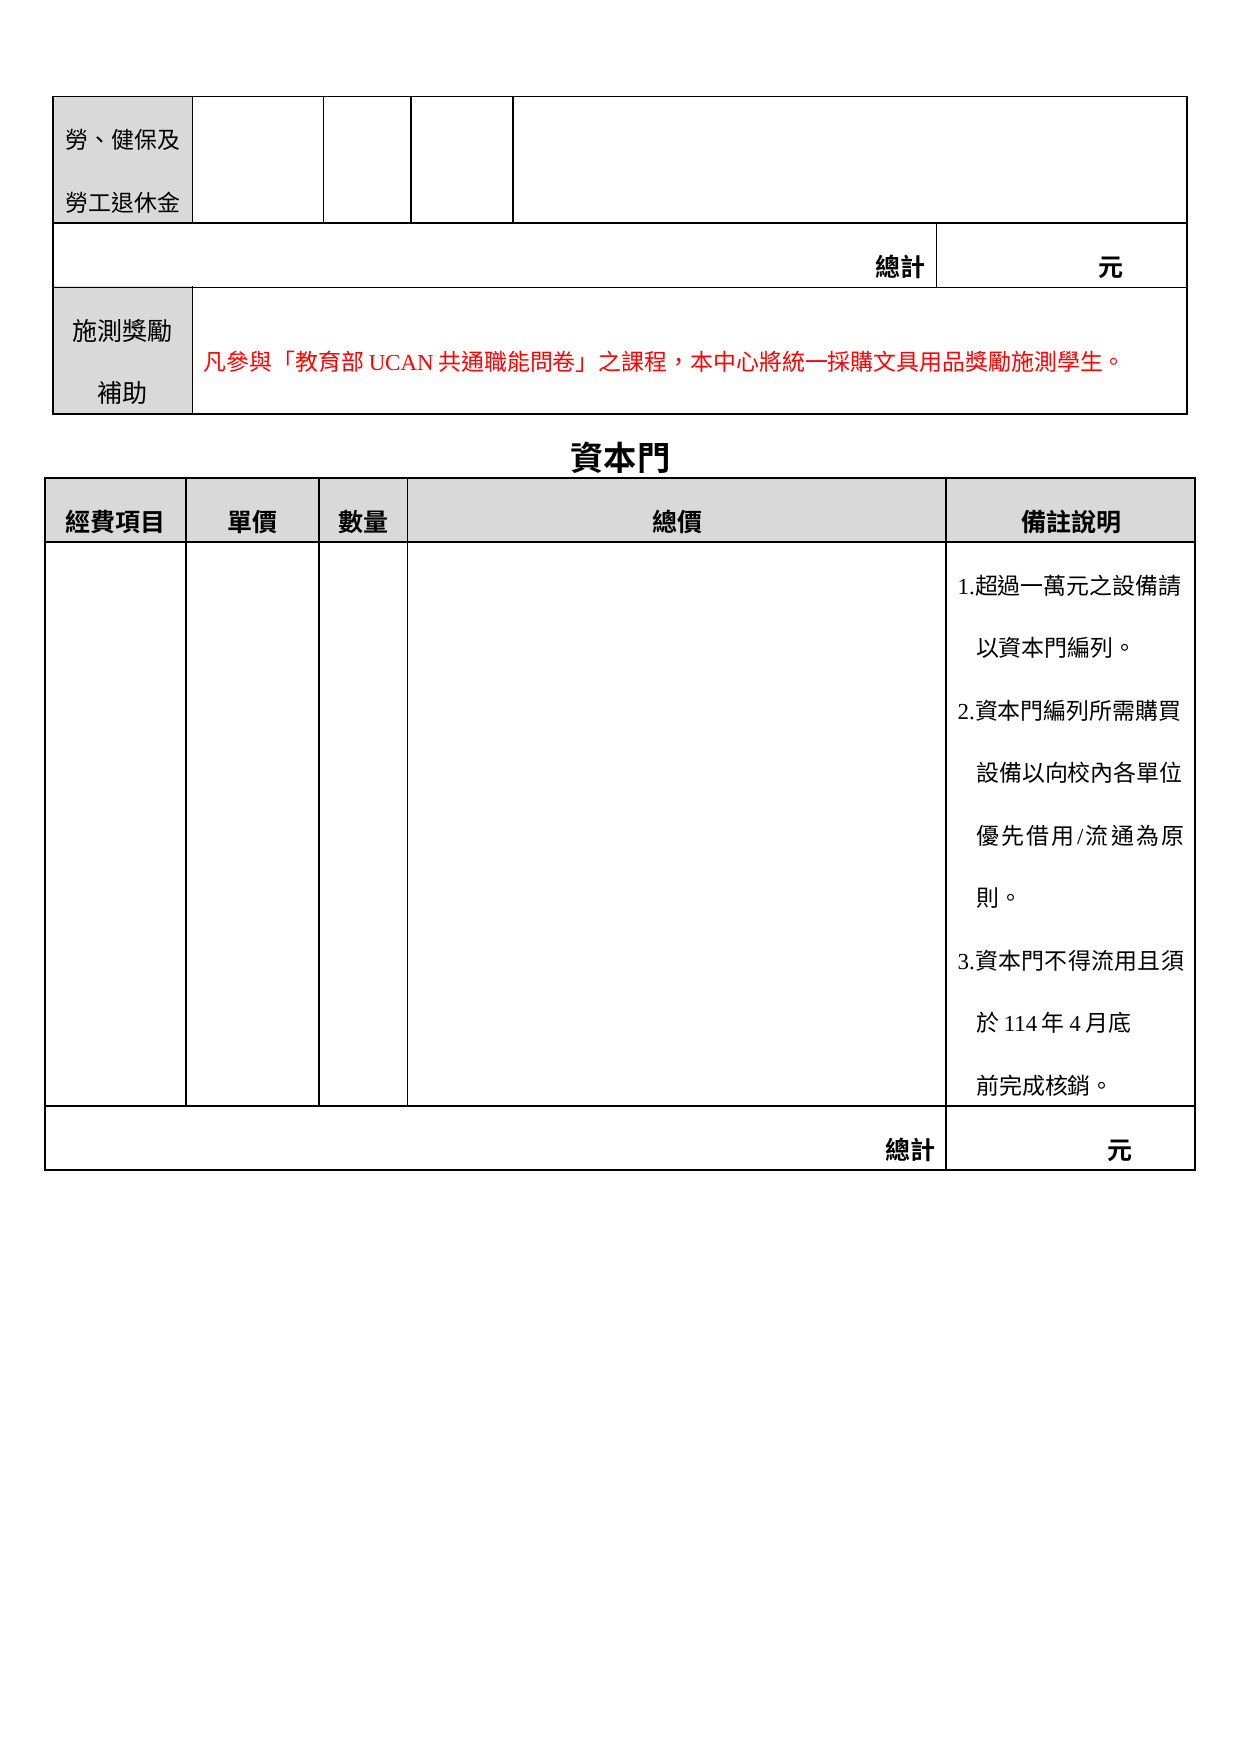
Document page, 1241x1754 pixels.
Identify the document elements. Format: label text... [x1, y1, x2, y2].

text 資本門 [75, 415, 1165, 477]
table_cell 總計 [46, 1107, 945, 1169]
table_cell [46, 543, 185, 1105]
table_header 數量 [320, 479, 407, 541]
table_cell 凡參與「教育部UCAN共通職能問卷」之課程，本中心將統一採購文具用品獎勵施測學生。 [193, 288, 1186, 413]
table_cell [412, 97, 512, 222]
table_cell 元 [947, 1107, 1194, 1169]
table_cell 總計 [54, 224, 936, 286]
table_cell [514, 97, 1186, 222]
table_cell [193, 97, 323, 222]
table_header 總價 [408, 479, 945, 541]
table_cell [324, 97, 410, 222]
table_cell 勞、健保及勞工退休金 [54, 97, 192, 222]
table_cell 1.超過一萬元之設備請以資本門編列。 2.資本門編列所需購買 設備以向校內各單位 優先借用/流通為原 則。 3.資本門不得流用且須 於114年4月底 前完成核銷。 [947, 543, 1194, 1105]
table_header 備註說明 [947, 479, 1194, 541]
table_cell [408, 543, 945, 1105]
table_cell [187, 543, 318, 1105]
table_header 經費項目 [46, 479, 185, 541]
table_cell 元 [937, 224, 1186, 286]
table_cell 施測獎勵補助 [54, 288, 192, 413]
table_cell [320, 543, 407, 1105]
table_header 單價 [187, 479, 318, 541]
